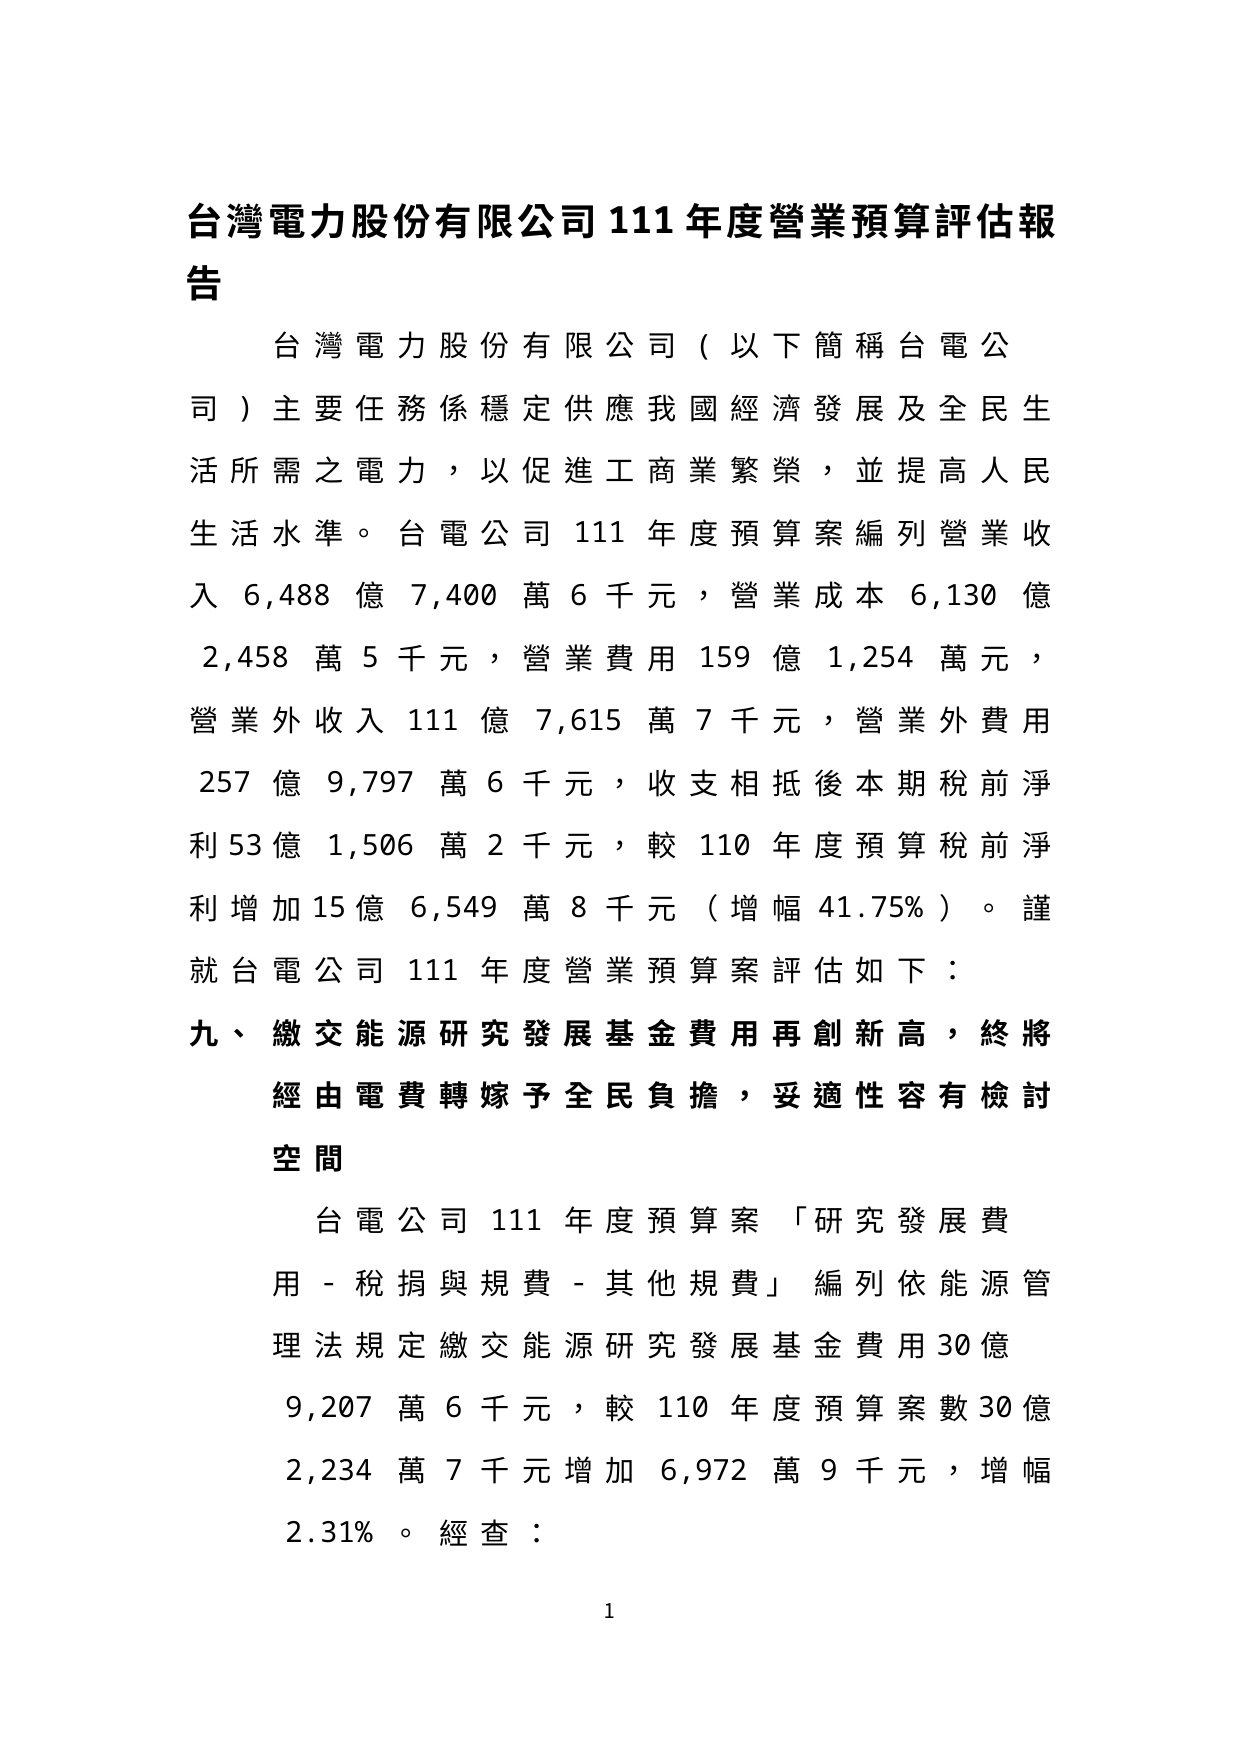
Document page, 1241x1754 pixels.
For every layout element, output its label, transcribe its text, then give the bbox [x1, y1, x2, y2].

text 台灣電力股份有限公司111年度營業預算評估報告 [183, 177, 1058, 302]
text 台電公司111年度預算案「研究發展費用-稅捐與規費-其他規費」編列依能源管理法規定繳交能源研究發展基金費用30億9,207萬6千元，較110年度預算案數30億2,234萬7千元增加6,972萬9千元，增幅2.31%。經查： [242, 1177, 1058, 1552]
text 台灣電力股份有限公司(以下簡稱台電公司)主要任務係穩定供應我國經濟發展及全民生活所需之電力，以促進工商業繁榮，並提高人民生活水準。台電公司111年度預算案編列營業收入6,488億7,400萬6千元，營業成本6,130億2,458萬5千元，營業費用159億1,254萬元，營業外收入111億7,615萬7千元，營業外費用257億9,797萬6千元，收支相抵後本期稅前淨利53億1,506萬2千元，較110年度預算稅前淨利增加15億6,549萬8千元（增幅41.75%）。謹就台電公司111年度營業預算案評估如下： [183, 302, 1058, 990]
text 九、繳交能源研究發展基金費用再創新高，終將經由電費轉嫁予全民負擔，妥適性容有檢討空間 [183, 990, 1058, 1177]
